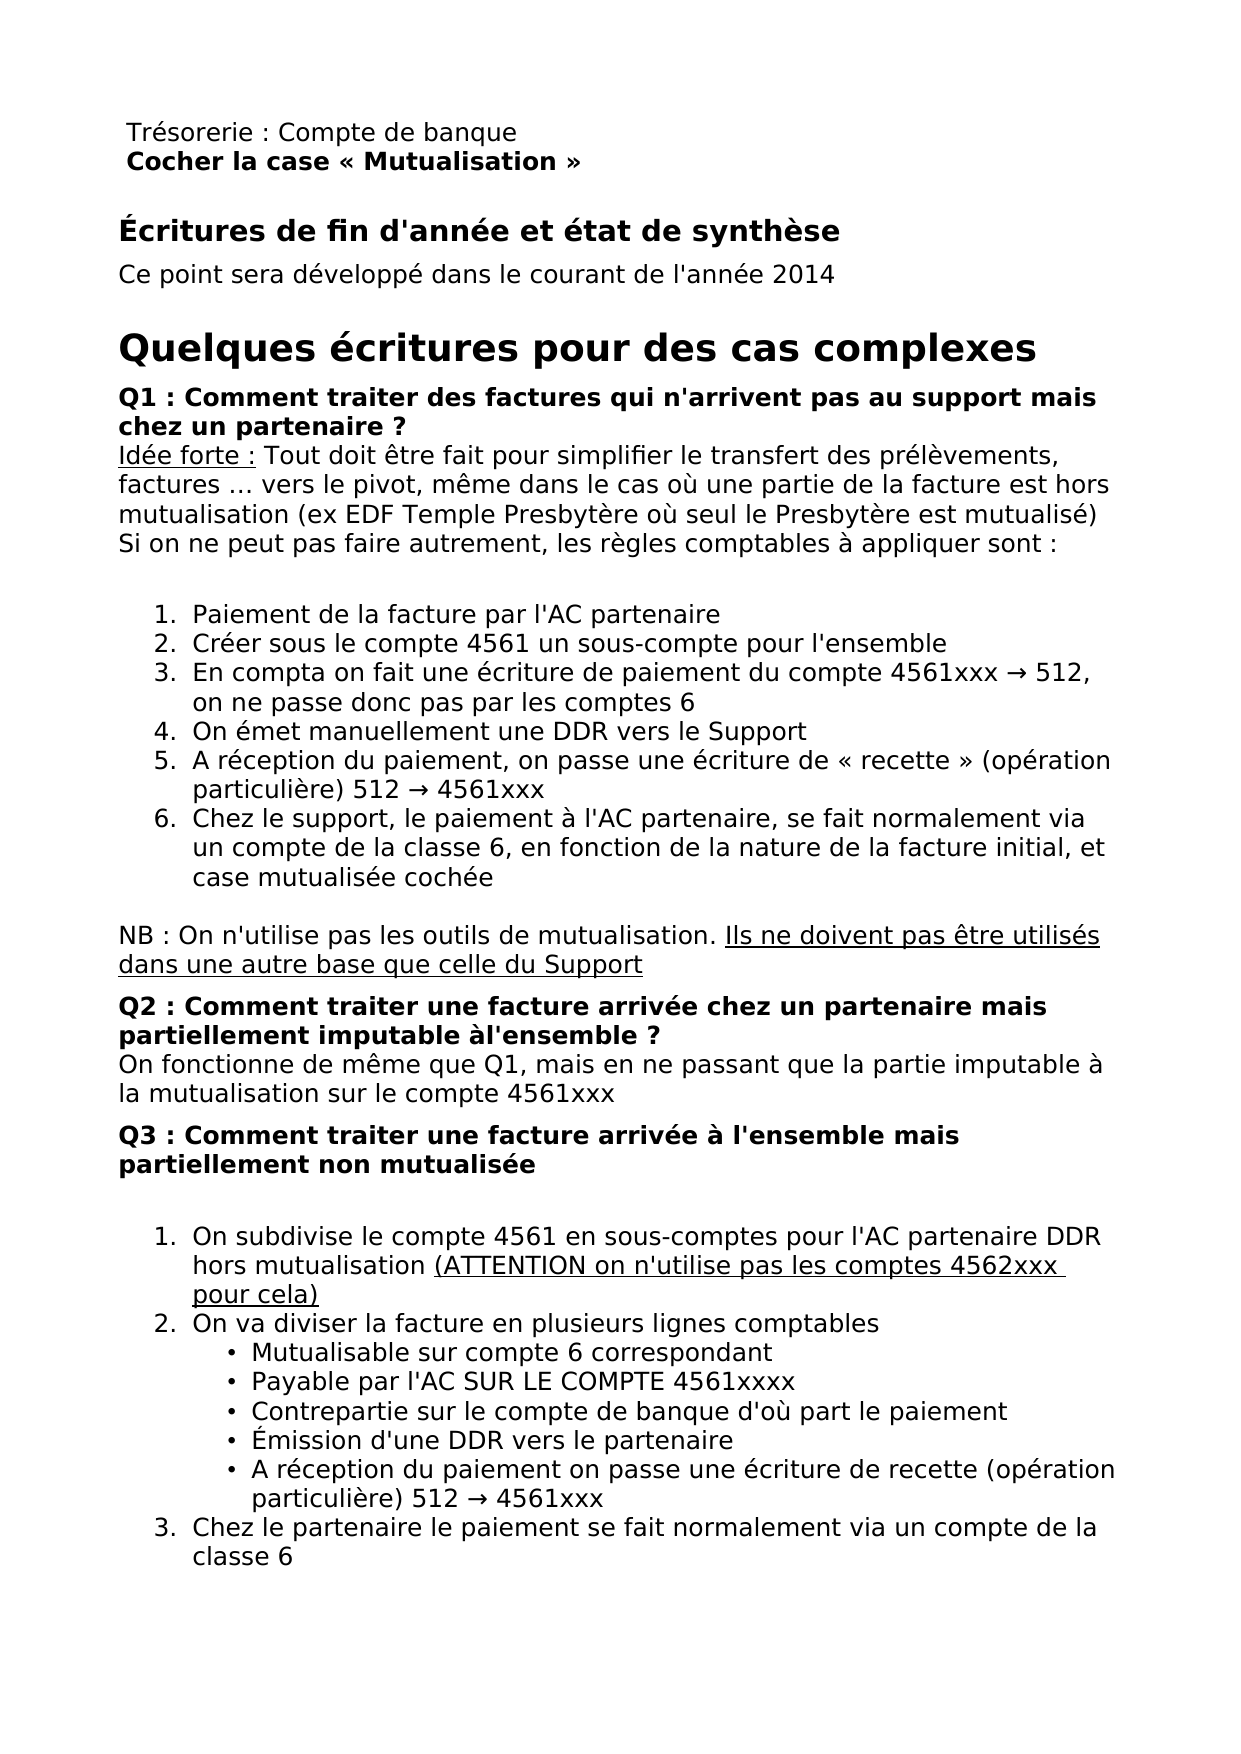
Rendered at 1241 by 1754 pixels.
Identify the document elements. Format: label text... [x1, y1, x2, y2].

list On émet manuellement une DDR vers le Support [177, 717, 1122, 746]
text Trésorerie : Compte de banque Cocher la case « Mutualisation » [118, 118, 1122, 176]
list Paiement de la facture par l'AC partenaire [177, 600, 1122, 629]
list Contrepartie sur le compte de banque d'où part le paiement [236, 1397, 1122, 1426]
text NB : On n'utilise pas les outils de mutualisation. Ils ne doivent pas être utilisés dans une autre base que celle du Support [118, 921, 1122, 980]
text Q2 : Comment traiter une facture arrivée chez un partenaire mais partiellement imputable àl'ensemble ? On fonctionne de même que Q1, mais en ne passant que la partie imputable à la mutualisation sur le compte 4561xxx [118, 992, 1122, 1109]
list A réception du paiement, on passe une écriture de « recette » (opération particulière) 512 → 4561xxx [177, 746, 1122, 804]
list Créer sous le compte 4561 un sous-compte pour l'ensemble [177, 629, 1122, 658]
subtitle Écritures de fin d'année et état de synthèse [118, 214, 1122, 248]
list En compta on fait une écriture de paiement du compte 4561xxx → 512, on ne passe donc pas par les comptes 6 [177, 658, 1122, 717]
list Chez le support, le paiement à l'AC partenaire, se fait normalement via un compte de la classe 6, en fonction de la nature de la facture initial, et case mutualisée cochée [177, 804, 1122, 892]
text Q3 : Comment traiter une facture arrivée à l'ensemble mais partiellement non mutualisée [118, 1121, 1122, 1180]
list Émission d'une DDR vers le partenaire [236, 1426, 1122, 1455]
text Q1 : Comment traiter des factures qui n'arrivent pas au support mais chez un partenaire ? Idée forte : Tout doit être fait pour simplifier le transfert des prélèvements, factures … vers le pivot, même dans le cas où une partie de la facture est hors mutualisation (ex EDF Temple Presbytère où seul le Presbytère est mutualisé) Si on ne peut pas faire autrement, les règles comptables à appliquer sont : [118, 383, 1122, 558]
list On subdivise le compte 4561 en sous-comptes pour l'AC partenaire DDR hors mutualisation (ATTENTION on n'utilise pas les comptes 4562xxx pour cela) [177, 1222, 1122, 1309]
list Chez le partenaire le paiement se fait normalement via un compte de la classe 6 [177, 1513, 1122, 1572]
text Ce point sera développé dans le courant de l'année 2014 [118, 260, 1122, 289]
list Payable par l'AC SUR LE COMPTE 4561xxxx [236, 1367, 1122, 1397]
list Mutualisable sur compte 6 correspondant [236, 1338, 1122, 1367]
subtitle Quelques écritures pour des cas complexes [118, 327, 1122, 371]
list On va diviser la facture en plusieurs lignes comptables [177, 1309, 1122, 1338]
list A réception du paiement on passe une écriture de recette (opération particulière) 512 → 4561xxx [236, 1455, 1122, 1513]
